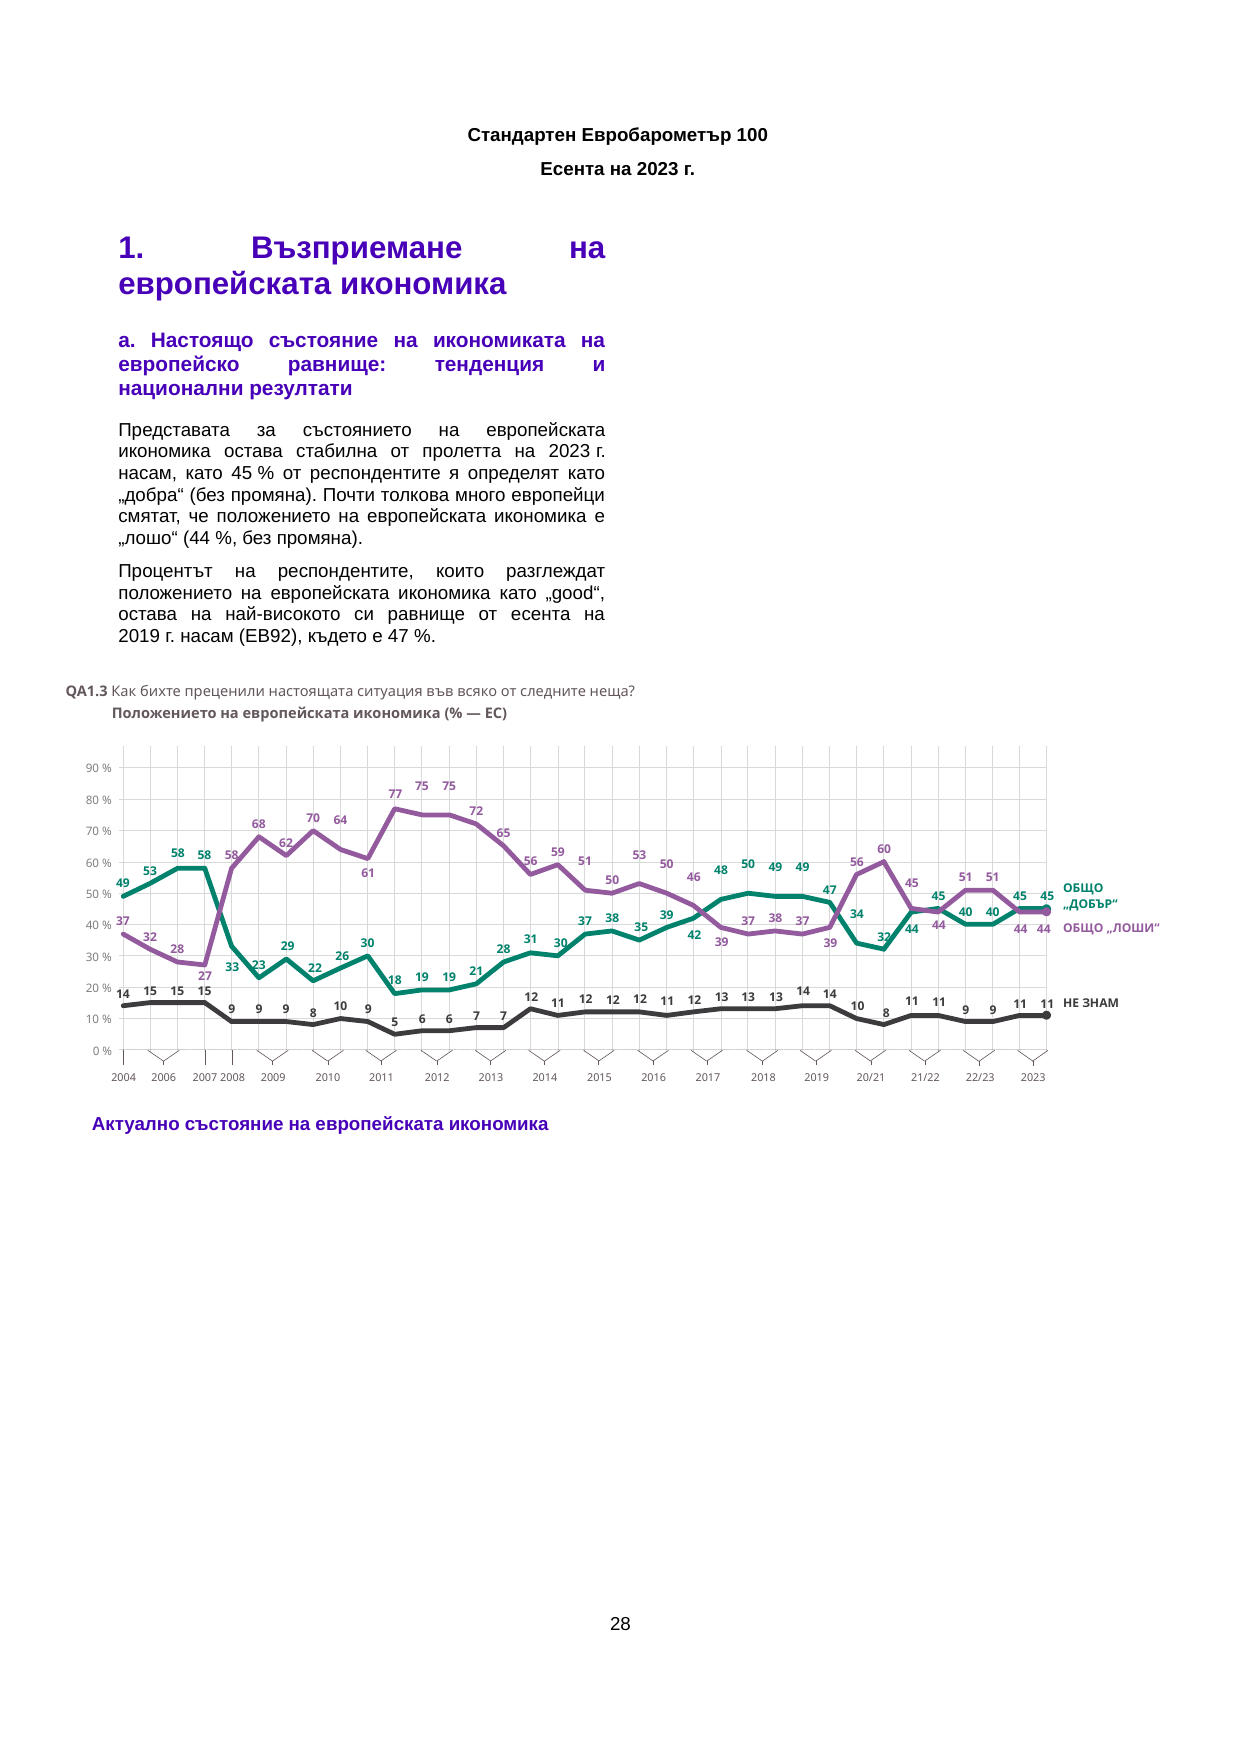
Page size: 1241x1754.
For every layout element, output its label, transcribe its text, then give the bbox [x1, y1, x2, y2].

subtitle а. Настоящо състояние на икономиката на европейско равнище: тенденция и национални резултати [118, 328, 605, 400]
text Актуално състояние на европейската икономика [92, 694, 1131, 727]
text Представата за състоянието на европейската икономика остава стабилна от пролетта на 2023 г. насам, като 45 % от респондентите я определят като „добра“ (без промяна). Почти толкова много европейци смятат, че положението на европейската икономика е „лошо“ (44 %, без промяна). [118, 419, 605, 548]
text Актуално състояние на европейската икономика [92, 1113, 1131, 1134]
text Процентът на респондентите, които разглеждат положението на европейската икономика като „good“, остава на най-високото си равнище от есента на 2019 г. насам (EB92), където е 47 %. [118, 560, 605, 646]
subtitle 1. Възприемане на европейската икономика [118, 229, 605, 301]
